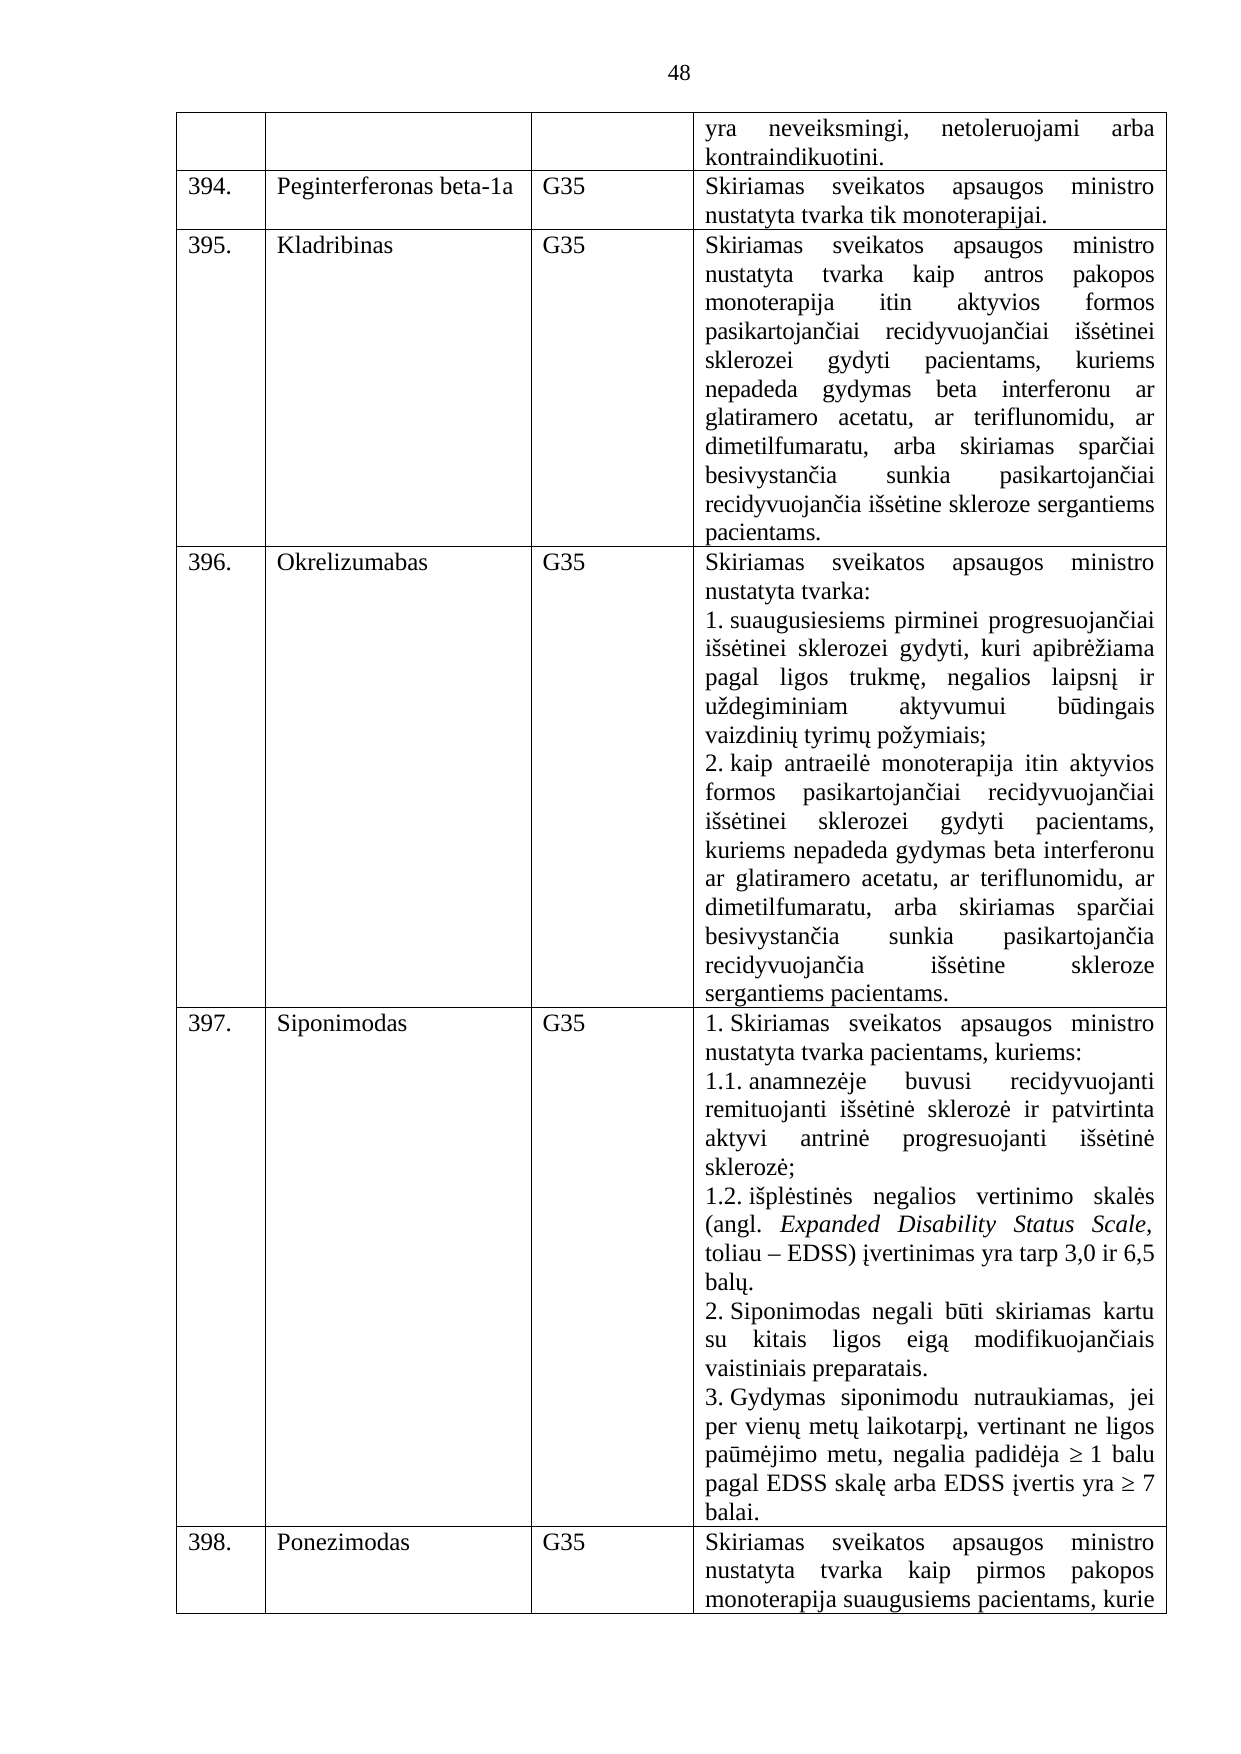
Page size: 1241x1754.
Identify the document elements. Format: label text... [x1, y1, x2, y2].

table_cell 394. [177, 171, 265, 229]
table_cell Siponimodas [266, 1008, 531, 1526]
table_cell 396. [177, 547, 265, 1007]
table_cell [532, 113, 693, 170]
table_cell Skiriamas sveikatos apsaugos ministro nustatyta tvarka: 1. suaugusiesiems pirminei progresuojančiai išsėtinei sklerozei gydyti, kuri apibrėžiama pagal ligos trukmę, negalios laipsnį ir uždegiminiam aktyvumui būdingais vaizdinių tyrimų požymiais; 2. kaip antraeilė monoterapija itin aktyvios formos pasikartojančiai recidyvuojančiai išsėtinei sklerozei gydyti pacientams, kuriems nepadeda gydymas beta interferonu ar glatiramero acetatu, ar teriflunomidu, ar dimetilfumaratu, arba skiriamas sparčiai besivystančia sunkia pasikartojančia recidyvuojančia išsėtine skleroze sergantiems pacientams. [694, 547, 1166, 1007]
table_cell [266, 113, 531, 170]
table_cell Skiriamas sveikatos apsaugos ministro nustatyta tvarka tik monoterapijai. [694, 171, 1166, 229]
table_cell G35 [532, 171, 693, 229]
table_cell Skiriamas sveikatos apsaugos ministro nustatyta tvarka kaip pirmos pakopos monoterapija suaugusiems pacientams, kurie [694, 1527, 1166, 1613]
table_cell 397. [177, 1008, 265, 1526]
table_cell 1. Skiriamas sveikatos apsaugos ministro nustatyta tvarka pacientams, kuriems: 1.1. anamnezėje buvusi recidyvuojanti remituojanti išsėtinė sklerozė ir patvirtinta aktyvi antrinė progresuojanti išsėtinė sklerozė; 1.2. išplėstinės negalios vertinimo skalės (angl. Expanded Disability Status Scale, toliau – EDSS) įvertinimas yra tarp 3,0 ir 6,5 balų. 2. Siponimodas negali būti skiriamas kartu su kitais ligos eigą modifikuojančiais vaistiniais preparatais. 3. Gydymas siponimodu nutraukiamas, jei per vienų metų laikotarpį, vertinant ne ligos paūmėjimo metu, negalia padidėja ≥ 1 balu pagal EDSS skalę arba EDSS įvertis yra ≥ 7 balai. [694, 1008, 1166, 1526]
table_cell 398. [177, 1527, 265, 1613]
table_cell Skiriamas sveikatos apsaugos ministro nustatyta tvarka kaip antros pakopos monoterapija itin aktyvios formos pasikartojančiai recidyvuojančiai išsėtinei sklerozei gydyti pacientams, kuriems nepadeda gydymas beta interferonu ar glatiramero acetatu, ar teriflunomidu, ar dimetilfumaratu, arba skiriamas sparčiai besivystančia sunkia pasikartojančiai recidyvuojančia išsėtine skleroze sergantiems pacientams. [694, 230, 1166, 546]
table_cell Ponezimodas [266, 1527, 531, 1613]
table_cell Okrelizumabas [266, 547, 531, 1007]
table_cell G35 [532, 547, 693, 1007]
table_cell G35 [532, 230, 693, 546]
table_cell yra neveiksmingi, netoleruojami arba kontraindikuotini. [694, 113, 1166, 170]
table_cell 395. [177, 230, 265, 546]
table_cell [177, 113, 265, 170]
table_cell G35 [532, 1008, 693, 1526]
table_cell Peginterferonas beta-1a [266, 171, 531, 229]
table_cell Kladribinas [266, 230, 531, 546]
table_cell G35 [532, 1527, 693, 1613]
